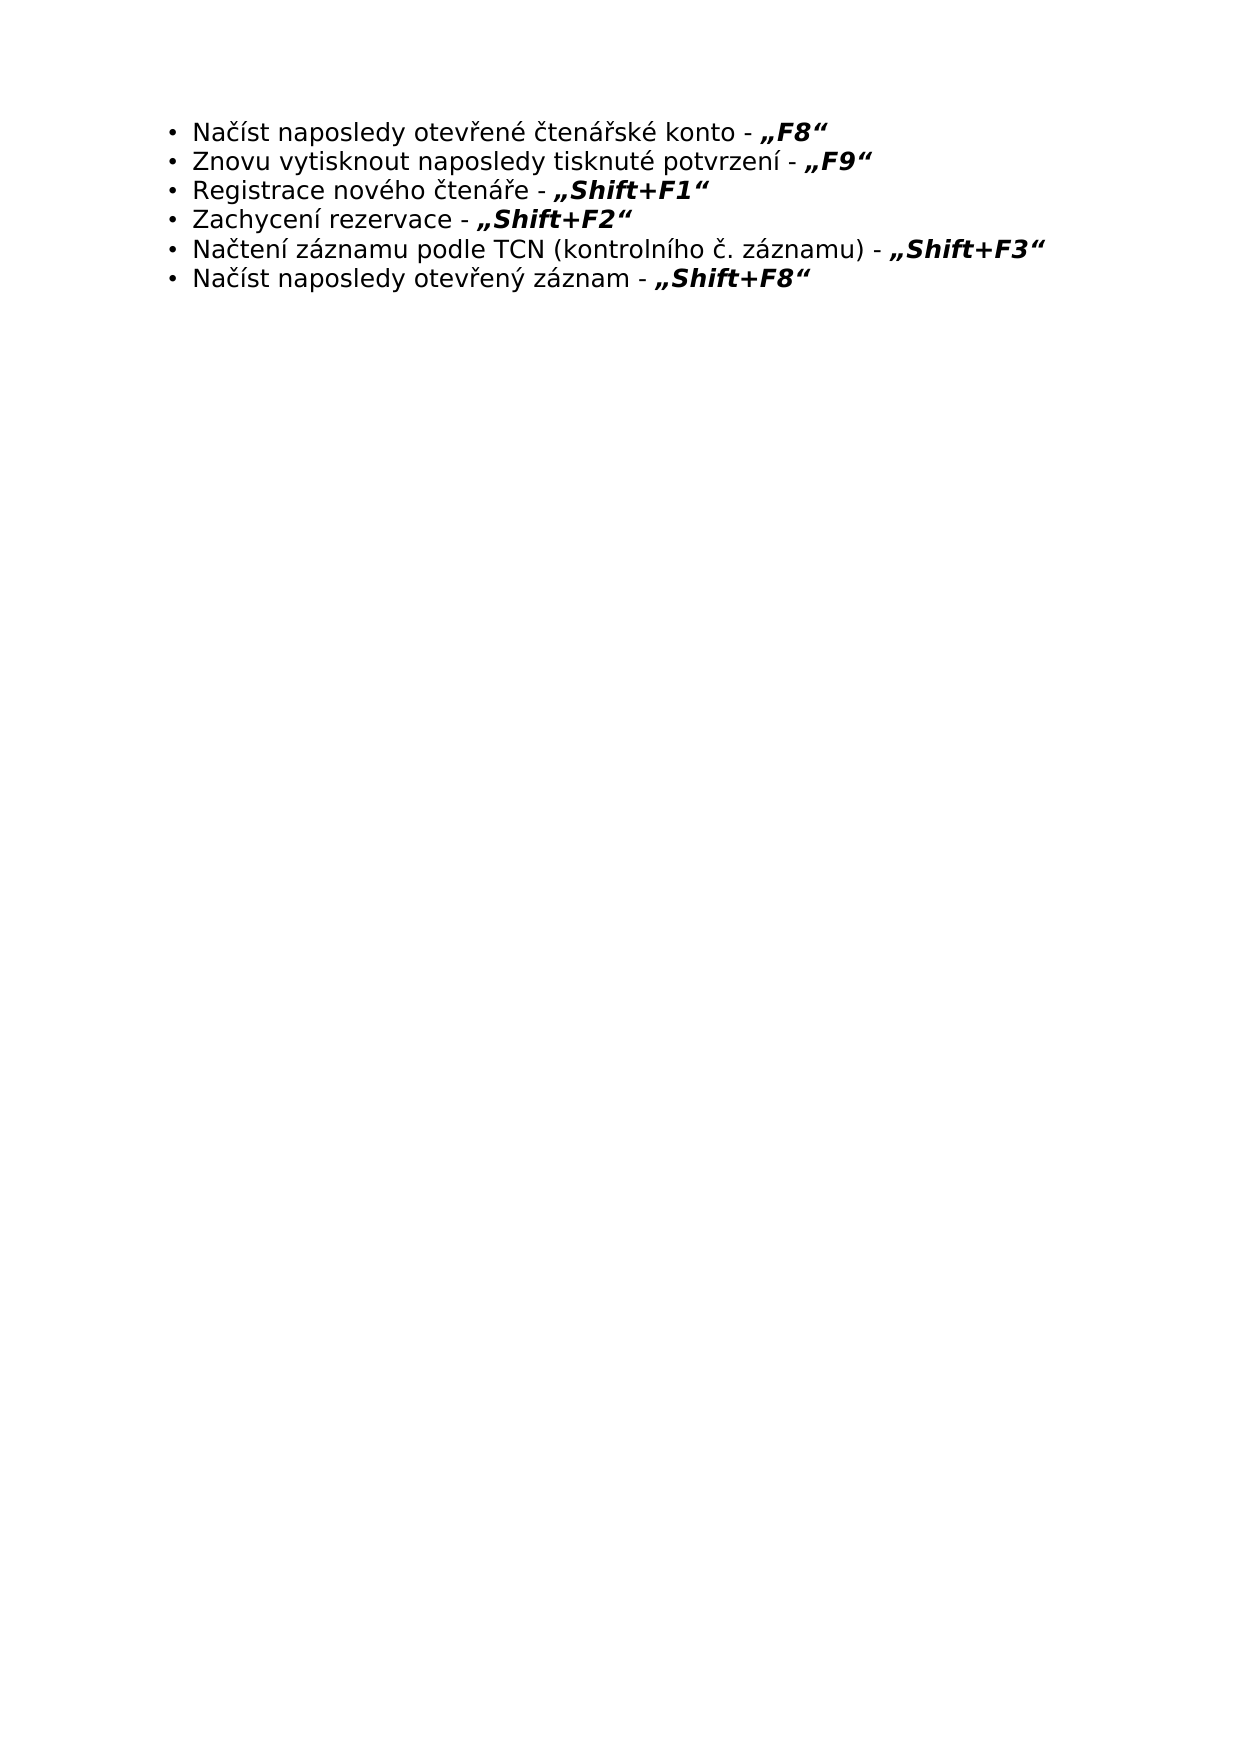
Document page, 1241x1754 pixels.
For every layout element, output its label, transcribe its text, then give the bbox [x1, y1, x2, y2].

list Znovu vytisknout naposledy tisknuté potvrzení - „F9“ [177, 147, 1122, 176]
list Načíst naposledy otevřený záznam - „Shift+F8“ [177, 264, 1122, 293]
list Zachycení rezervace - „Shift+F2“ [177, 206, 1122, 235]
list Registrace nového čtenáře - „Shift+F1“ [177, 176, 1122, 206]
list Načtení záznamu podle TCN (kontrolního č. záznamu) - „Shift+F3“ [177, 235, 1122, 264]
list Načíst naposledy otevřené čtenářské konto - „F8“ [177, 118, 1122, 147]
